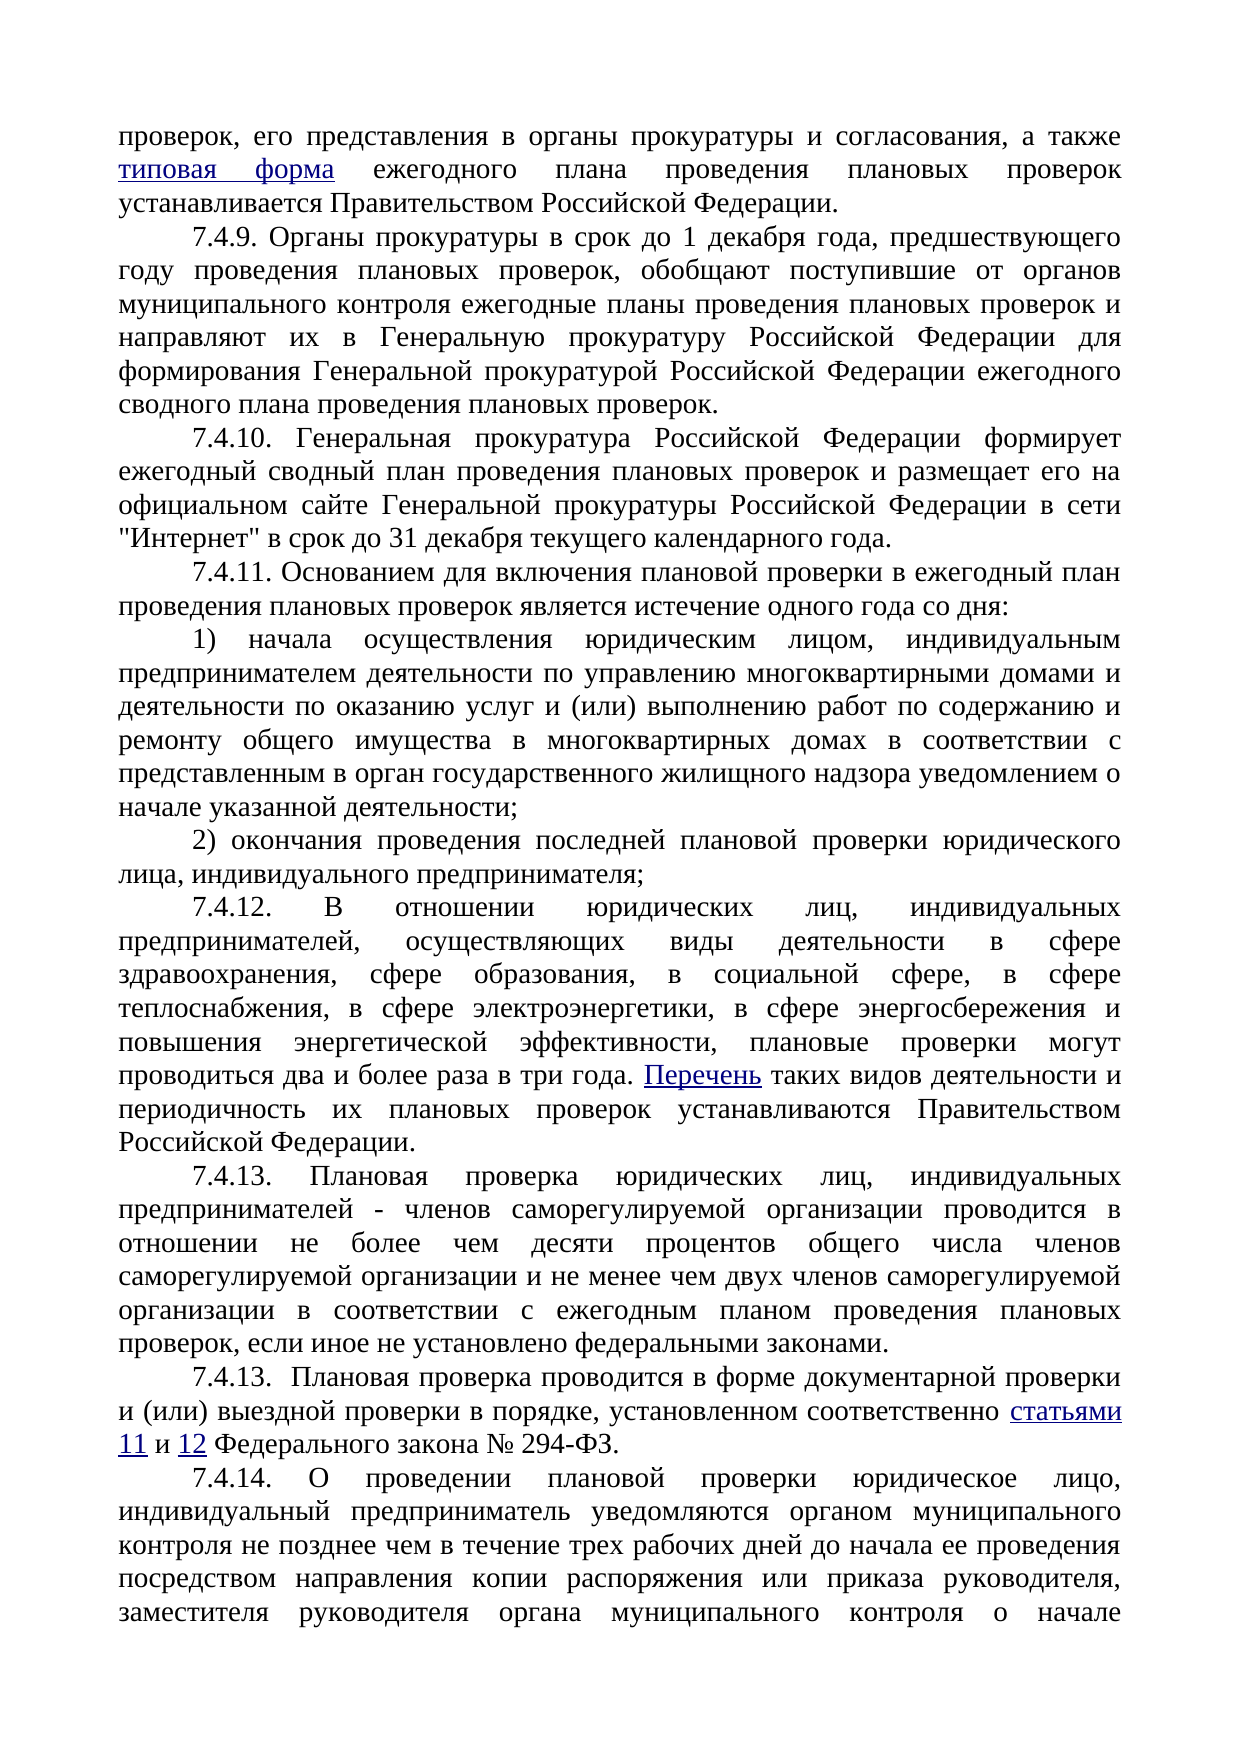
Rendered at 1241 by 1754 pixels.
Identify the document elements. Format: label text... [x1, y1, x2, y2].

text 7.4.14. О проведении плановой проверки юридическое лицо, индивидуальный предприниматель уведомляются органом муниципального контроля не позднее чем в течение трех рабочих дней до начала ее проведения посредством направления копии распоряжения или приказа руководителя, заместителя руководителя органа муниципального контроля о начале [118, 1460, 1122, 1627]
text 7.4.9. Органы прокуратуры в срок до 1 декабря года, предшествующего году проведения плановых проверок, обобщают поступившие от органов муниципального контроля ежегодные планы проведения плановых проверок и направляют их в Генеральную прокуратуру Российской Федерации для формирования Генеральной прокуратурой Российской Федерации ежегодного сводного плана проведения плановых проверок. [118, 219, 1122, 420]
text 2) окончания проведения последней плановой проверки юридического лица, индивидуального предпринимателя; [118, 822, 1122, 889]
text проверок, его представления в органы прокуратуры и согласования, а также типовая форма ежегодного плана проведения плановых проверок устанавливается Правительством Российской Федерации. [118, 118, 1122, 219]
text 7.4.10. Генеральная прокуратура Российской Федерации формирует ежегодный сводный план проведения плановых проверок и размещает его на официальном сайте Генеральной прокуратуры Российской Федерации в сети "Интернет" в срок до 31 декабря текущего календарного года. [118, 420, 1122, 554]
text 1) начала осуществления юридическим лицом, индивидуальным предпринимателем деятельности по управлению многоквартирными домами и деятельности по оказанию услуг и (или) выполнению работ по содержанию и ремонту общего имущества в многоквартирных домах в соответствии с представленным в орган государственного жилищного надзора уведомлением о начале указанной деятельности; [118, 621, 1122, 822]
text 7.4.13. Плановая проверка проводится в форме документарной проверки и (или) выездной проверки в порядке, установленном соответственно статьями 11 и 12 Федерального закона № 294-ФЗ. [118, 1359, 1122, 1460]
text 7.4.13. Плановая проверка юридических лиц, индивидуальных предпринимателей - членов саморегулируемой организации проводится в отношении не более чем десяти процентов общего числа членов саморегулируемой организации и не менее чем двух членов саморегулируемой организации в соответствии с ежегодным планом проведения плановых проверок, если иное не установлено федеральными законами. [118, 1158, 1122, 1359]
text 7.4.12. В отношении юридических лиц, индивидуальных предпринимателей, осуществляющих виды деятельности в сфере здравоохранения, сфере образования, в социальной сфере, в сфере теплоснабжения, в сфере электроэнергетики, в сфере энергосбережения и повышения энергетической эффективности, плановые проверки могут проводиться два и более раза в три года. Перечень таких видов деятельности и периодичность их плановых проверок устанавливаются Правительством Российской Федерации. [118, 889, 1122, 1158]
text 7.4.11. Основанием для включения плановой проверки в ежегодный план проведения плановых проверок является истечение одного года со дня: [118, 554, 1122, 621]
